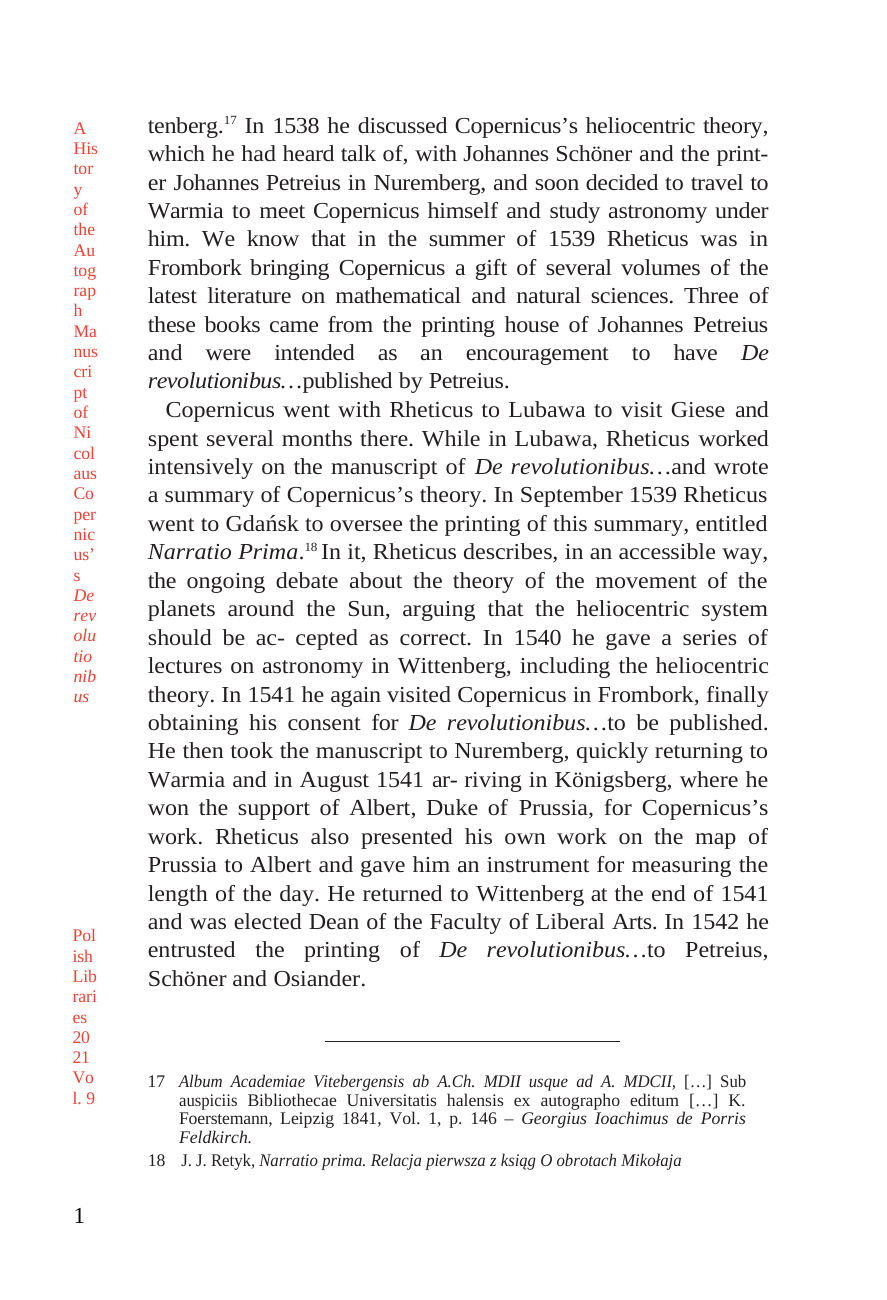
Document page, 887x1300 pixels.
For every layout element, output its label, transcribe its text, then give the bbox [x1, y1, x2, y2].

text tenberg.17 In 1538 he discussed Copernicus’s heliocentric theory, which he had heard talk of, with Johannes Schöner and the print- er Johannes Petreius in Nuremberg, and soon decided to travel to Warmia to meet Copernicus himself and study astronomy under him. We know that in the summer of 1539 Rheticus was in Frombork bringing Copernicus a gift of several volumes of the latest literature on mathematical and natural sciences. Three of these books came from the printing house of Johannes Petreius and were intended as an encouragement to have De revolutionibus…published by Petreius. [148, 112, 769, 394]
list Album Academiae Vitebergensis ab A.Ch. MDII usque ad A. MDCII, […] Sub auspiciis Bibliothecae Universitatis halensis ex autographo editum […] K. Foerstemann, Leipzig 1841, Vol. 1, p. 146 – Georgius Ioachimus de Porris Feldkirch. [147, 1073, 747, 1147]
text Copernicus went with Rheticus to Lubawa to visit Giese and spent several months there. While in Lubawa, Rheticus worked intensively on the manuscript of De revolutionibus…and wrote a summary of Copernicus’s theory. In September 1539 Rheticus went to Gdańsk to oversee the printing of this summary, entitled Narratio Prima.18 In it, Rheticus describes, in an accessible way, the ongoing debate about the theory of the movement of the planets around the Sun, arguing that the heliocentric system should be ac- cepted as correct. In 1540 he gave a series of lectures on astronomy in Wittenberg, including the heliocentric theory. In 1541 he again visited Copernicus in Frombork, finally obtaining his consent for De revolutionibus…to be published. He then took the manuscript to Nuremberg, quickly returning to Warmia and in August 1541 ar- riving in Königsberg, where he won the support of Albert, Duke of Prussia, for Copernicus’s work. Rheticus also presented his own work on the map of Prussia to Albert and gave him an instrument for measuring the length of the day. He returned to Wittenberg at the end of 1541 and was elected Dean of the Faculty of Liberal Arts. In 1542 he entrusted the printing of De revolutionibus…to Petreius, Schöner and Osiander. [148, 396, 769, 991]
text Polish Libraries 2021 Vol. 9 [72, 925, 97, 1108]
list J. J. Retyk, Narratio prima. Relacja pierwsza z ksiąg O obrotach Mikołaja [148, 1152, 760, 1171]
text A History of the Autograph Manuscript of Nicolaus Copernicus’s De revolutionibus [73, 117, 98, 702]
